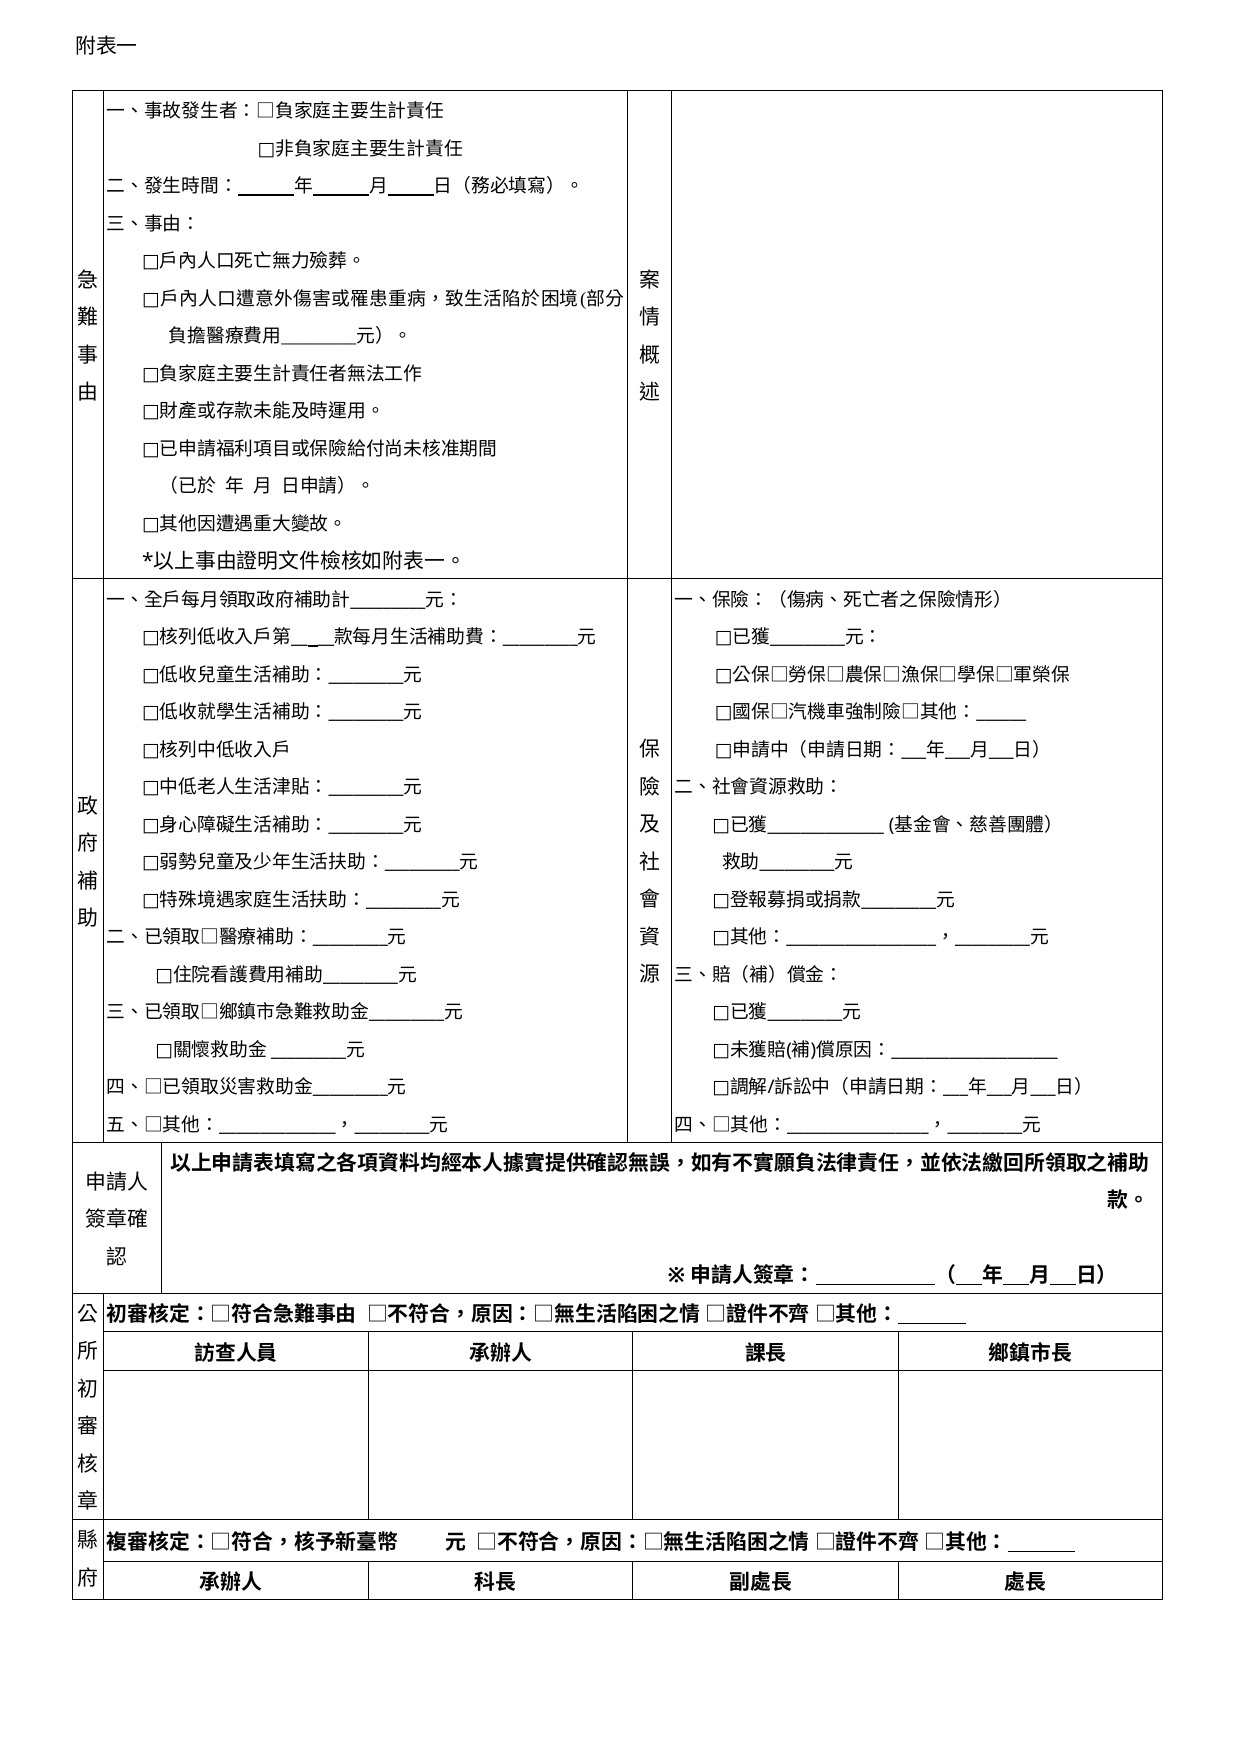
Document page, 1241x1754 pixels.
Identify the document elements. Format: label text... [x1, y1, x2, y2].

table_cell 政 府 補 助 [73, 579, 103, 1142]
table_cell 一、事故發生者：□負家庭主要生計責任 □非負家庭主要生計責任 二、發生時間： 年 月 日（務必填寫）。 三、事由： □戶內人口死亡無力殮葬。 □戶內人口遭意外傷害或罹患重病，致生活陷於困境(部分負擔醫療費用________元）。 □負家庭主要生計責任者無法工作 □財產或存款未能及時運用。 □已申請福利項目或保險給付尚未核准期間 （已於 年 月 日申請）。 □其他因遭遇重大變故。 *以上事由證明文件檢核如附表一。 [104, 91, 627, 578]
table_cell 初審核定：□符合急難事由 □不符合，原因：□無生活陷困之情 □證件不齊 □其他： [104, 1294, 1162, 1331]
table_cell 承辦人 [104, 1562, 368, 1599]
table_cell 訪查人員 [104, 1332, 368, 1370]
table_cell 鄉鎮市長 [899, 1332, 1162, 1370]
table_cell 以上申請表填寫之各項資料均經本人據實提供確認無誤，如有不實願負法律責任，並依法繳回所領取之補助款。 ※ 申請人簽章： （ 年 月 日） [162, 1143, 1162, 1293]
table_cell 縣府複審核章 [73, 1520, 103, 1599]
table_cell 案 情 概 述 [628, 91, 671, 578]
table_cell 科長 [369, 1562, 632, 1599]
table_cell [899, 1371, 1162, 1519]
table_cell [672, 91, 1162, 578]
table_cell 處長 [899, 1562, 1162, 1599]
table_cell 承辦人 [369, 1332, 632, 1370]
table_cell 副處長 [633, 1562, 898, 1599]
table_cell [104, 1371, 368, 1519]
table_cell 公所初審核章 [73, 1294, 103, 1519]
table_cell 課長 [633, 1332, 898, 1370]
table_cell 申請人 簽章確認 [73, 1143, 161, 1293]
table_cell 一、全戶每月領取政府補助計_________元： □核列低收入戶第__ __款每月生活補助費：_________元 □低收兒童生活補助：_________元 □低收就學生活補助：_________元 □核列中低收入戶 □中低老人生活津貼：_________元 □身心障礙生活補助：_________元 □弱勢兒童及少年生活扶助：_________元 □特殊境遇家庭生活扶助：_________元 二、已領取□醫療補助：_________元 □住院看護費用補助_________元 三、已領取□鄉鎮市急難救助金_________元 □關懷救助金 _________元 四、□已領取災害救助金_________元 五、□其他：______________，_________元 [104, 579, 627, 1142]
table_cell [633, 1371, 898, 1519]
table_cell 一、保險：（傷病、死亡者之保險情形） □已獲_________元： □公保□勞保□農保□漁保□學保□軍榮保 □國保□汽機車強制險□其他：______ □申請中（申請日期：___年___月___日） 二、社會資源救助： □已獲______________ (基金會、慈善團體） 救助_________元 □登報募捐或捐款_________元 □其他：__________________，_________元 三、賠（補）償金： □已獲_________元 □未獲賠(補)償原因：____________________ □調解/訴訟中（申請日期：___年___月___日） 四、□其他：_________________，_________元 [672, 579, 1162, 1142]
table_cell 急 難 事 由 [73, 91, 103, 578]
table_cell 複審核定：□符合，核予新臺幣 元 □不符合，原因：□無生活陷困之情 □證件不齊 □其他： [104, 1520, 1162, 1561]
table_cell [369, 1371, 632, 1519]
table_cell 保 險 及 社 會 資 源 [628, 579, 671, 1142]
